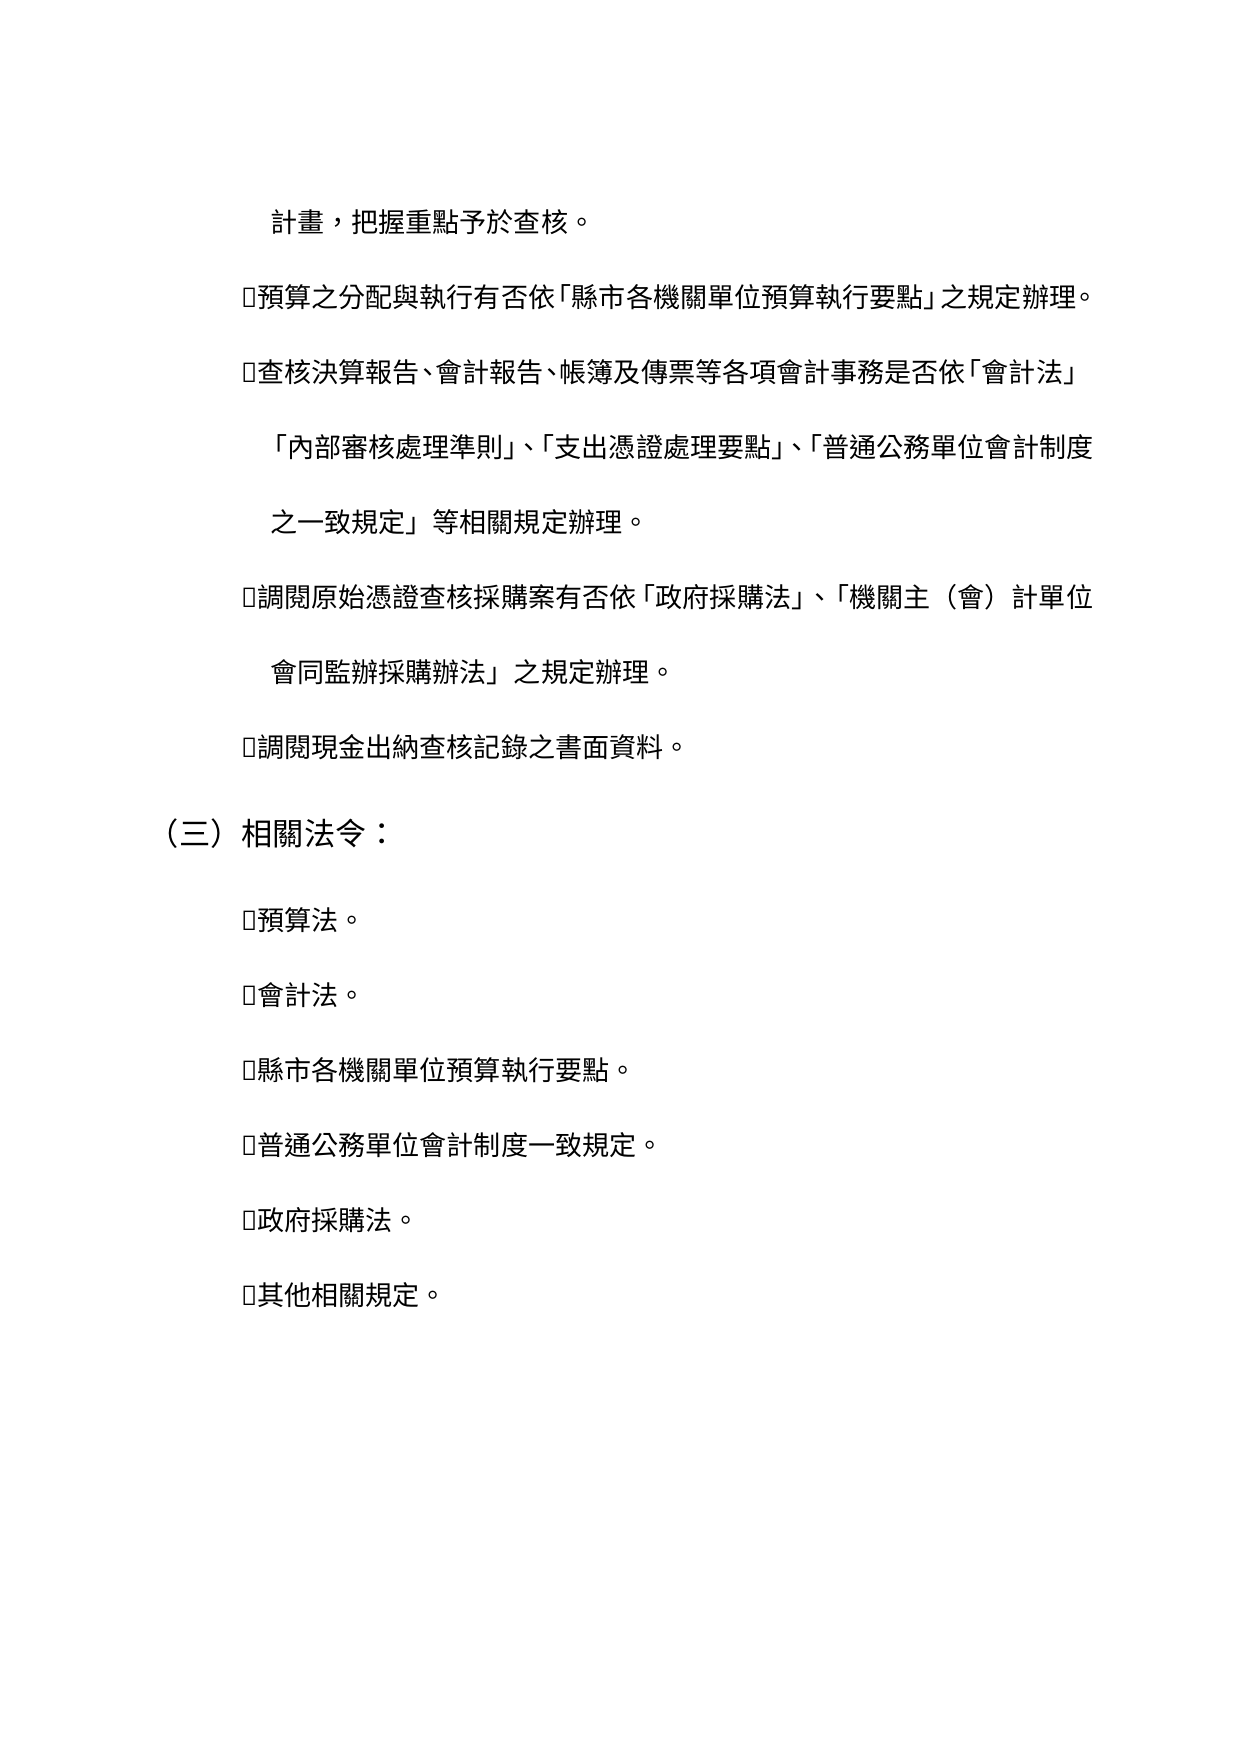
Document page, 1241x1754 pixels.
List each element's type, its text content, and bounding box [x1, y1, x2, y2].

text 預算法。 [241, 881, 1092, 956]
text 調閱現金出納查核記錄之書面資料。 [241, 708, 1092, 783]
text 普通公務單位會計制度一致規定。 [241, 1106, 1092, 1181]
text （三）相關法令： [148, 794, 1092, 869]
text 預算之分配與執行有否依「縣市各機關單位預算執行要點」之規定辦理。 [241, 258, 1092, 333]
text 會計法。 [241, 956, 1092, 1031]
text 政府採購法。 [241, 1181, 1092, 1256]
text 縣市各機關單位預算執行要點。 [241, 1031, 1092, 1106]
text 查核決算報告、會計報告、帳簿及傳票等各項會計事務是否依「會計法」、「內部審核處理準則」、「支出憑證處理要點」、「普通公務單位會計制度之一致規定」等相關規定辦理。 [241, 333, 1092, 558]
text 其他相關規定。 [241, 1256, 1092, 1331]
text 計畫，把握重點予於查核。 [241, 183, 1092, 258]
text 調閱原始憑證查核採購案有否依「政府採購法」、「機關主（會）計單位會同監辦採購辦法」之規定辦理。 [241, 558, 1092, 708]
